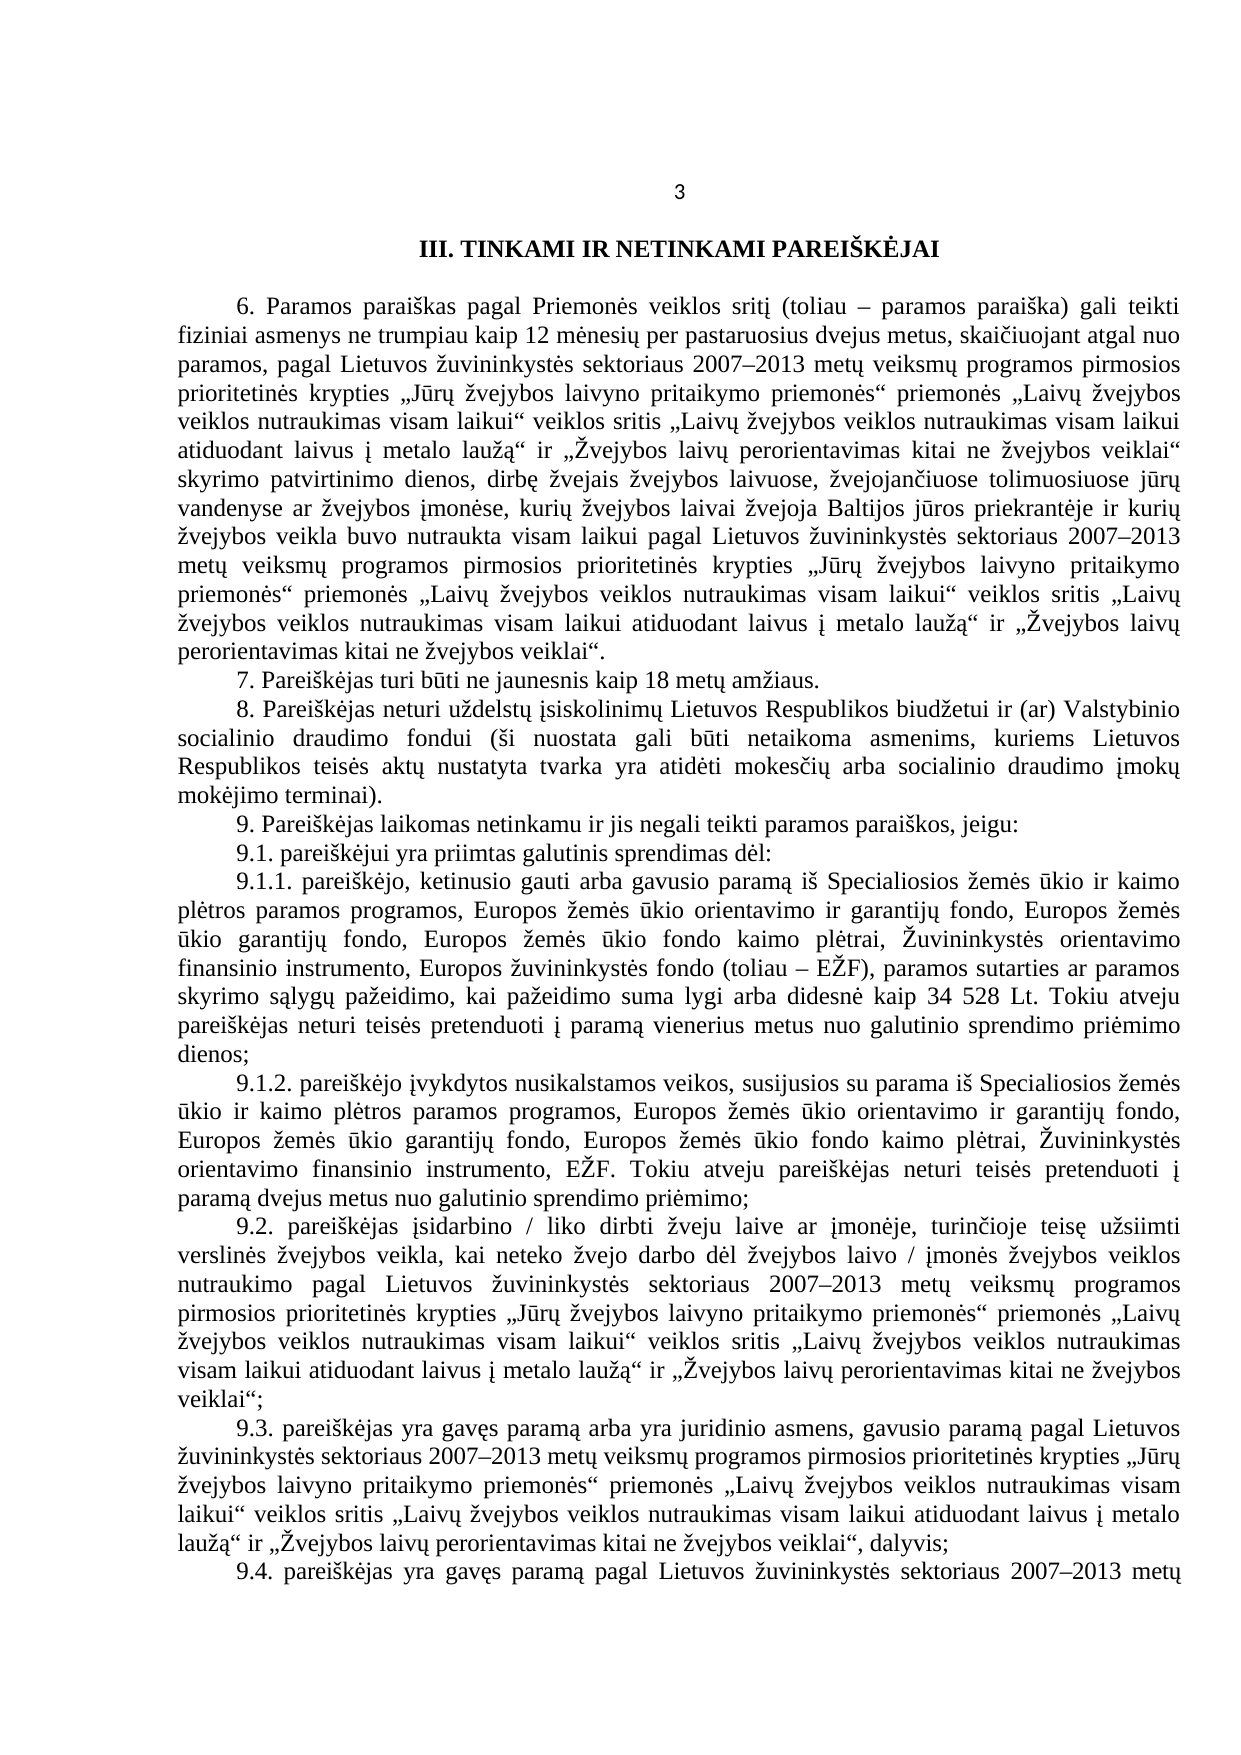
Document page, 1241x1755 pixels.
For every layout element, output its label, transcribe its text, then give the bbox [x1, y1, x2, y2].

text 9.1. pareiškėjui yra priimtas galutinis sprendimas dėl: [177, 838, 1181, 866]
text 9.4. pareiškėjas yra gavęs paramą pagal Lietuvos žuvininkystės sektoriaus 2007–2013 metų [177, 1556, 1181, 1585]
text 9.2. pareiškėjas įsidarbino / liko dirbti žveju laive ar įmonėje, turinčioje teisę užsiimti verslinės žvejybos veikla, kai neteko žvejo darbo dėl žvejybos laivo / įmonės žvejybos veiklos nutraukimo pagal Lietuvos žuvininkystės sektoriaus 2007–2013 metų veiksmų programos pirmosios prioritetinės krypties „Jūrų žvejybos laivyno pritaikymo priemonės“ priemonės „Laivų žvejybos veiklos nutraukimas visam laikui“ veiklos sritis „Laivų žvejybos veiklos nutraukimas visam laikui atiduodant laivus į metalo laužą“ ir „Žvejybos laivų perorientavimas kitai ne žvejybos veiklai“; [177, 1211, 1181, 1413]
text 9.3. pareiškėjas yra gavęs paramą arba yra juridinio asmens, gavusio paramą pagal Lietuvos žuvininkystės sektoriaus 2007–2013 metų veiksmų programos pirmosios prioritetinės krypties „Jūrų žvejybos laivyno pritaikymo priemonės“ priemonės „Laivų žvejybos veiklos nutraukimas visam laikui“ veiklos sritis „Laivų žvejybos veiklos nutraukimas visam laikui atiduodant laivus į metalo laužą“ ir „Žvejybos laivų perorientavimas kitai ne žvejybos veiklai“, dalyvis; [177, 1413, 1181, 1556]
text 9.1.1. pareiškėjo, ketinusio gauti arba gavusio paramą iš Specialiosios žemės ūkio ir kaimo plėtros paramos programos, Europos žemės ūkio orientavimo ir garantijų fondo, Europos žemės ūkio garantijų fondo, Europos žemės ūkio fondo kaimo plėtrai, Žuvininkystės orientavimo finansinio instrumento, Europos žuvininkystės fondo (toliau – EŽF), paramos sutarties ar paramos skyrimo sąlygų pažeidimo, kai pažeidimo suma lygi arba didesnė kaip 34 528 Lt. Tokiu atveju pareiškėjas neturi teisės pretenduoti į paramą vienerius metus nuo galutinio sprendimo priėmimo dienos; [177, 866, 1181, 1068]
text 9.1.2. pareiškėjo įvykdytos nusikalstamos veikos, susijusios su parama iš Specialiosios žemės ūkio ir kaimo plėtros paramos programos, Europos žemės ūkio orientavimo ir garantijų fondo, Europos žemės ūkio garantijų fondo, Europos žemės ūkio fondo kaimo plėtrai, Žuvininkystės orientavimo finansinio instrumento, EŽF. Tokiu atveju pareiškėjas neturi teisės pretenduoti į paramą dvejus metus nuo galutinio sprendimo priėmimo; [177, 1068, 1181, 1211]
text 6. Paramos paraiškas pagal Priemonės veiklos sritį (toliau – paramos paraiška) gali teikti fiziniai asmenys ne trumpiau kaip 12 mėnesių per pastaruosius dvejus metus, skaičiuojant atgal nuo paramos, pagal Lietuvos žuvininkystės sektoriaus 2007–2013 metų veiksmų programos pirmosios prioritetinės krypties „Jūrų žvejybos laivyno pritaikymo priemonės“ priemonės „Laivų žvejybos veiklos nutraukimas visam laikui“ veiklos sritis „Laivų žvejybos veiklos nutraukimas visam laikui atiduodant laivus į metalo laužą“ ir „Žvejybos laivų perorientavimas kitai ne žvejybos veiklai“ skyrimo patvirtinimo dienos, dirbę žvejais žvejybos laivuose, žvejojančiuose tolimuosiuose jūrų vandenyse ar žvejybos įmonėse, kurių žvejybos laivai žvejoja Baltijos jūros priekrantėje ir kurių žvejybos veikla buvo nutraukta visam laikui pagal Lietuvos žuvininkystės sektoriaus 2007–2013 metų veiksmų programos pirmosios prioritetinės krypties „Jūrų žvejybos laivyno pritaikymo priemonės“ priemonės „Laivų žvejybos veiklos nutraukimas visam laikui“ veiklos sritis „Laivų žvejybos veiklos nutraukimas visam laikui atiduodant laivus į metalo laužą“ ir „Žvejybos laivų perorientavimas kitai ne žvejybos veiklai“. [177, 291, 1181, 665]
text 8. Pareiškėjas neturi uždelstų įsiskolinimų Lietuvos Respublikos biudžetui ir (ar) Valstybinio socialinio draudimo fondui (ši nuostata gali būti netaikoma asmenims, kuriems Lietuvos Respublikos teisės aktų nustatyta tvarka yra atidėti mokesčių arba socialinio draudimo įmokų mokėjimo terminai). [177, 694, 1181, 809]
text 9. Pareiškėjas laikomas netinkamu ir jis negali teikti paramos paraiškos, jeigu: [177, 809, 1181, 838]
text III. TINKAMI IR NETINKAMI PAREIŠKĖJAI [177, 234, 1181, 263]
text 7. Pareiškėjas turi būti ne jaunesnis kaip 18 metų amžiaus. [177, 665, 1181, 694]
